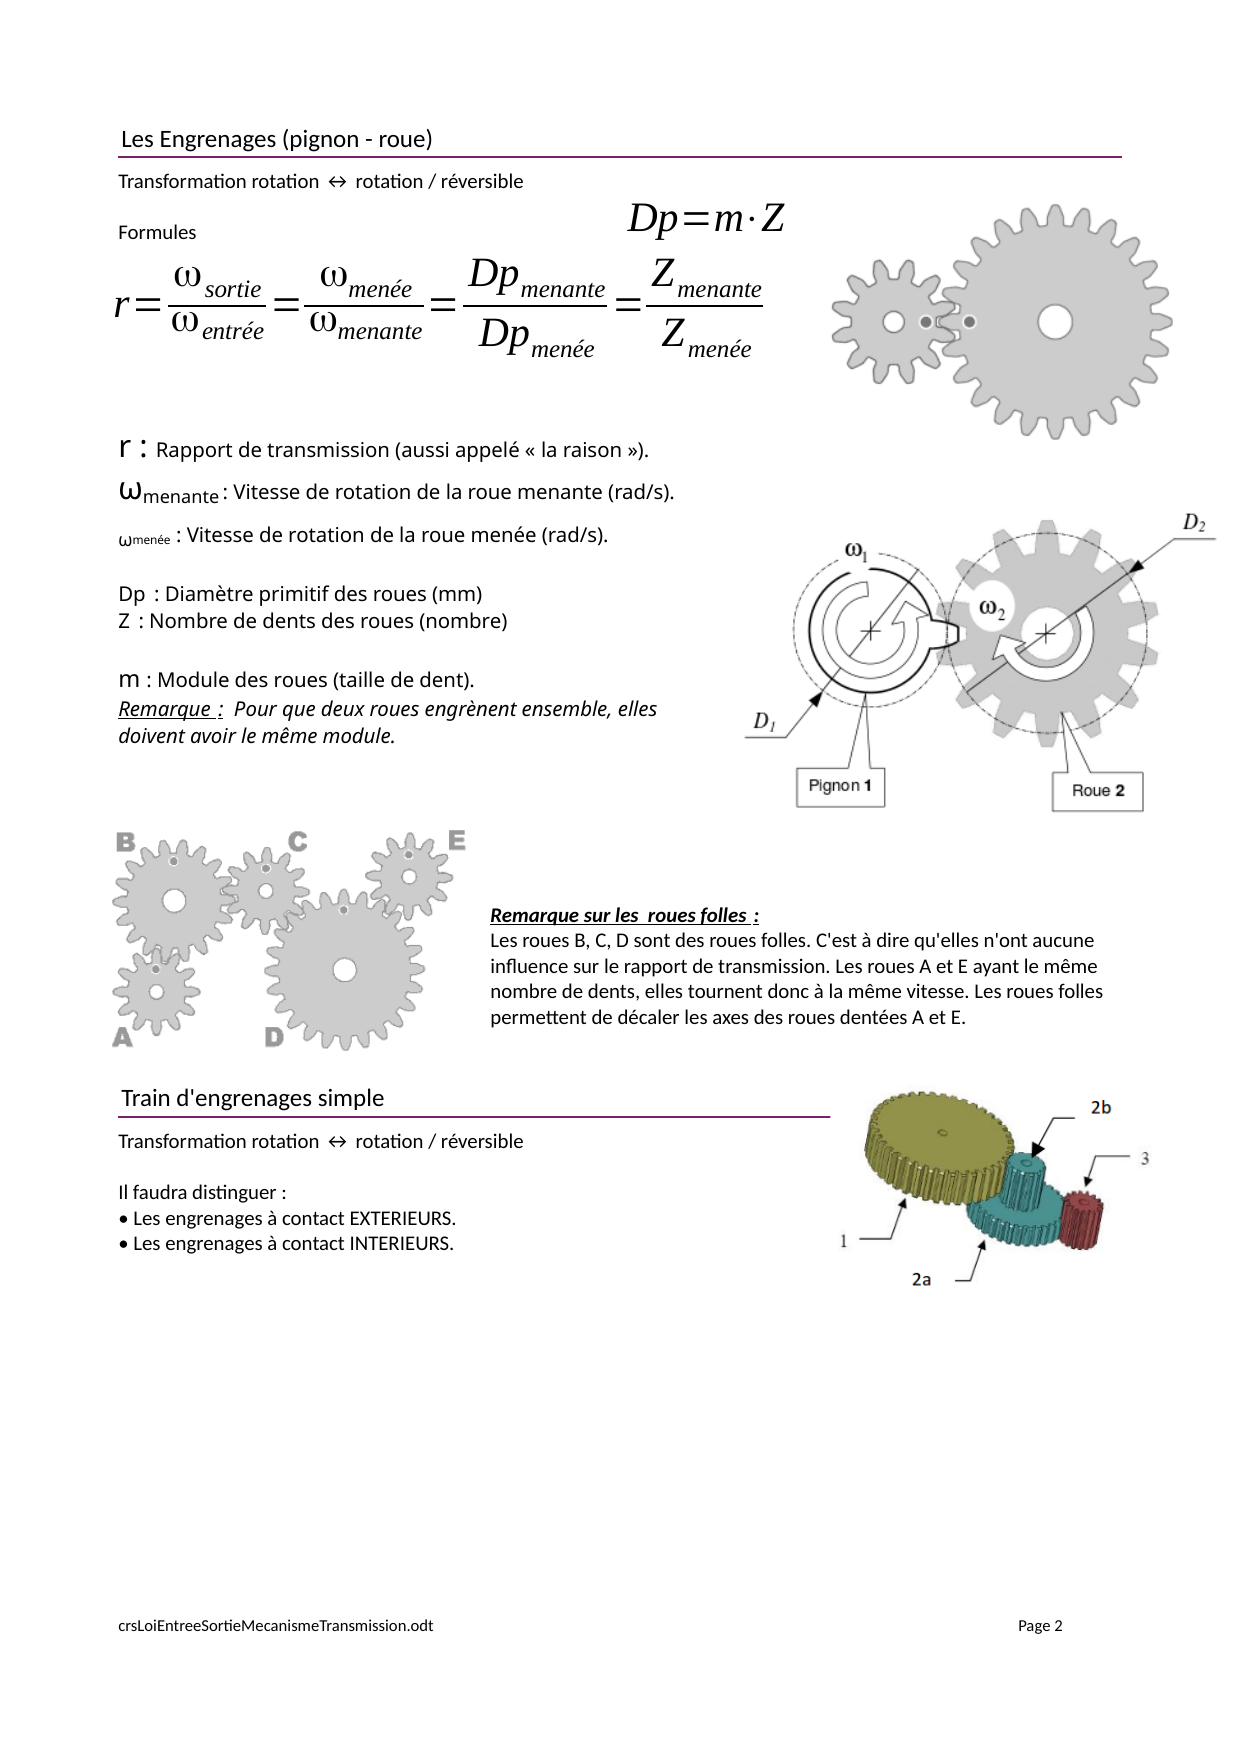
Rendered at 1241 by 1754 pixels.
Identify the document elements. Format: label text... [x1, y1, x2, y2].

text • Les engrenages à contact EXTERIEURS. [118, 1205, 830, 1230]
subtitle Les Engrenages (pignon - roue) [118, 120, 1122, 156]
text Transformation rotation ↔ rotation / réversible [118, 1128, 830, 1154]
subtitle Train d'engrenages simple [118, 1080, 830, 1116]
picture [718, 501, 1232, 827]
text Z : Nombre de dents des roues (nombre) [118, 607, 718, 634]
text r : Rapport de transmission (aussi appelé « la raison »). [118, 424, 1122, 466]
text m : Module des roues (taille de dent). [118, 662, 718, 694]
text Dp : Diamètre primitif des roues (mm) [118, 579, 718, 607]
text ωmenée : Vitesse de rotation de la roue menée (rad/s). [118, 509, 718, 551]
picture [109, 828, 467, 1053]
text ωmenante : Vitesse de rotation de la roue menante (rad/s). [118, 466, 1122, 509]
text Formules [118, 219, 805, 245]
text Remarque sur les roues folles : [467, 902, 1122, 928]
picture [830, 1076, 1158, 1299]
text Remarque : Pour que deux roues engrènent ensemble, elles doivent avoir le même module. [118, 694, 718, 750]
text Les roues B, C, D sont des roues folles. C'est à dire qu'elles n'ont aucune influence sur le rapport de transmission. Les roues A et E ayant le même nombre de dents, elles tournent donc à la même vitesse. Les roues folles permettent de décaler les axes des roues dentées A et E. [467, 928, 1122, 1029]
text • Les engrenages à contact INTERIEURS. [118, 1230, 830, 1256]
text Il faudra distinguer : [118, 1179, 830, 1205]
text Transformation rotation ↔ rotation / réversible [118, 169, 1122, 194]
picture [805, 198, 1200, 446]
